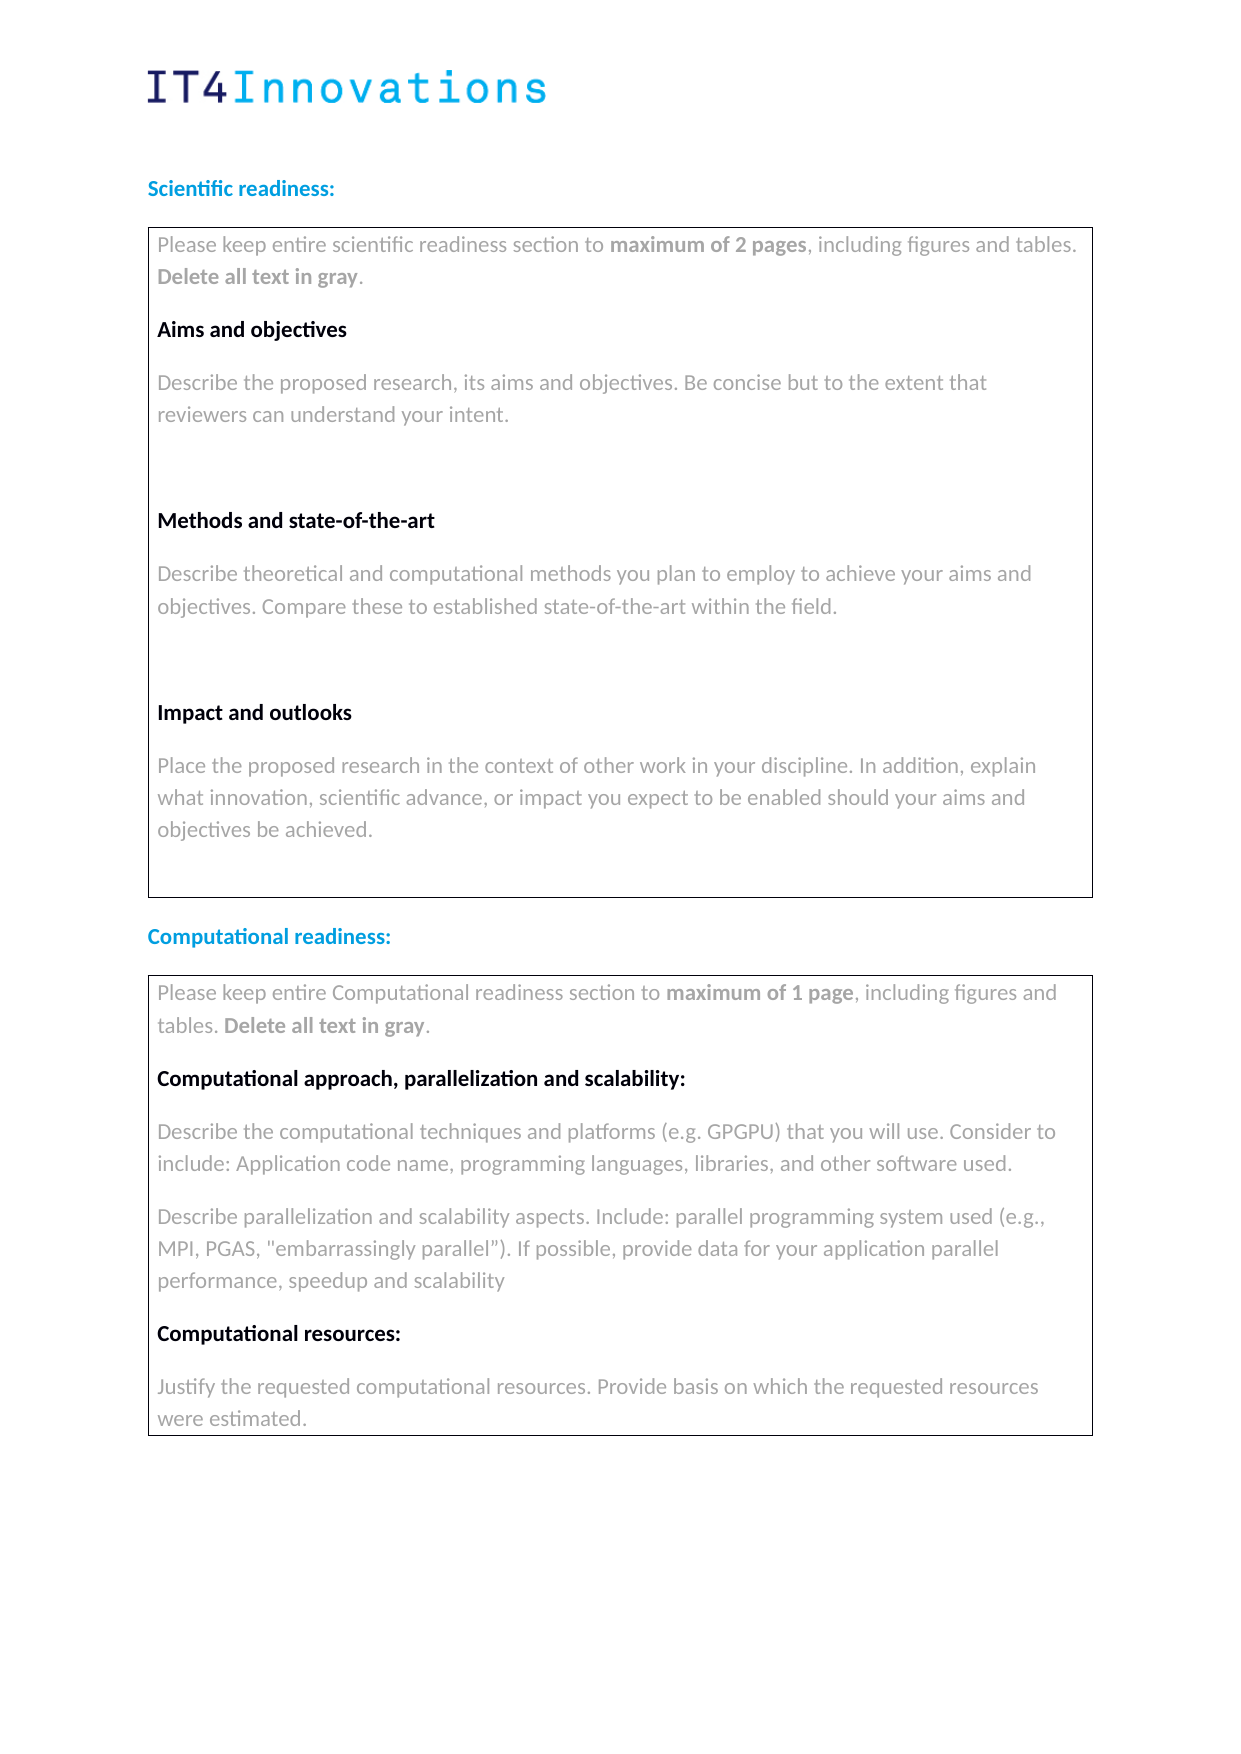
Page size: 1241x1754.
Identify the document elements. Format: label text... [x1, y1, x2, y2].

text Please keep entire scientific readiness section to maximum of 2 pages, including figures and tables. Delete all text in gray. [149, 228, 1092, 290]
text Justify the requested computational resources. Provide basis on which the requested resources were estimated. [149, 1369, 1092, 1435]
text Computational resources: [149, 1316, 1092, 1347]
text Describe parallelization and scalability aspects. Include: parallel programming system used (e.g., MPI, PGAS, "embarrassingly parallel”). If possible, provide data for your application parallel performance, speedup and scalability [149, 1199, 1092, 1294]
text Aims and objectives [149, 312, 1092, 343]
text Describe theoretical and computational methods you plan to employ to achieve your aims and objectives. Compare these to established state-of-the-art within the field. [149, 556, 1092, 620]
text Scientific readiness: [148, 174, 1093, 202]
text Computational approach, parallelization and scalability: [149, 1061, 1092, 1092]
text Please keep entire Computational readiness section to maximum of 1 page, including figures and tables. Delete all text in gray. [149, 976, 1092, 1039]
text Methods and state-of-the-art [149, 503, 1092, 534]
text Impact and outlooks [149, 695, 1092, 726]
text Place the proposed research in the context of other work in your discipline. In addition, explain what innovation, scientific advance, or impact you expect to be enabled should your aims and objectives be achieved. [149, 748, 1092, 843]
text Computational readiness: [148, 922, 1093, 950]
text Describe the proposed research, its aims and objectives. Be concise but to the extent that reviewers can understand your intent. [149, 365, 1092, 428]
text Describe the computational techniques and platforms (e.g. GPGPU) that you will use. Consider to include: Application code name, programming languages, libraries, and other software used. [149, 1114, 1092, 1177]
